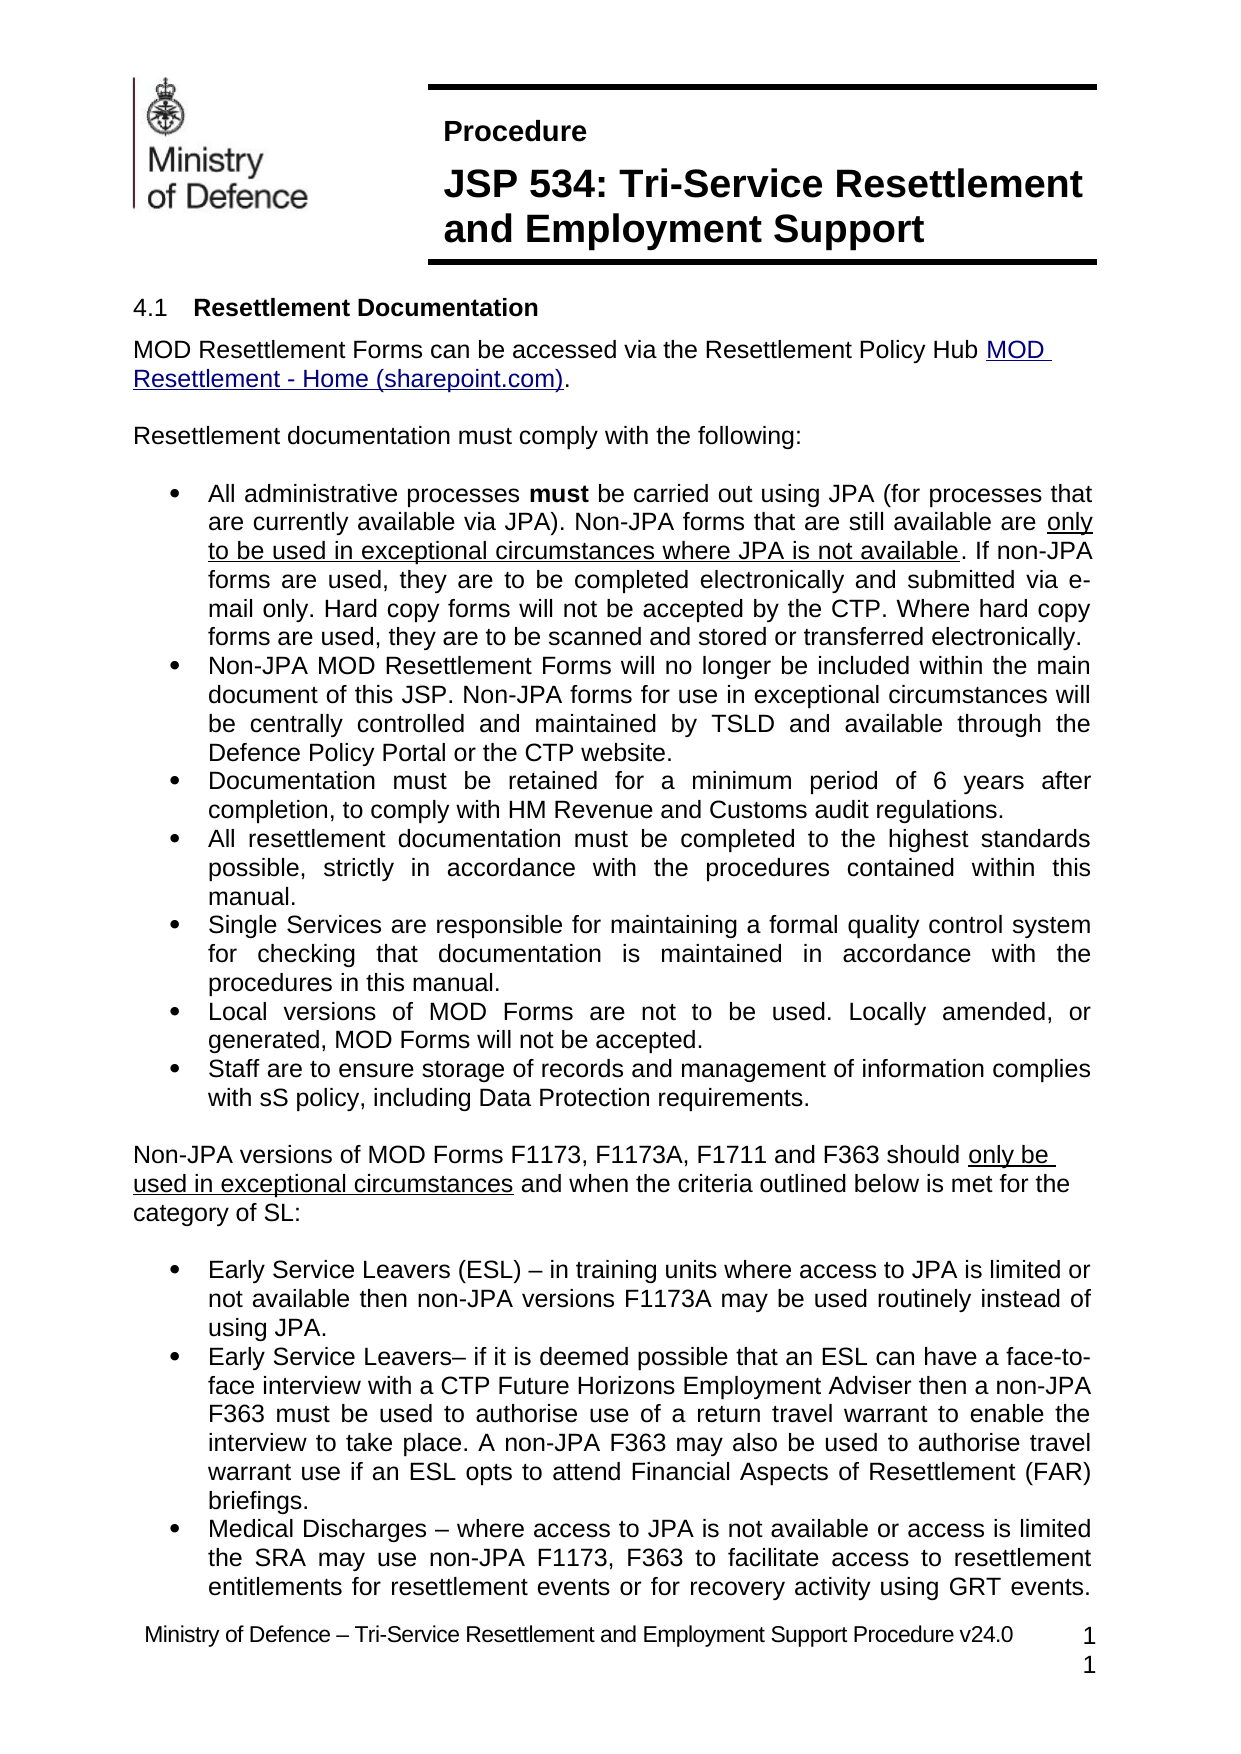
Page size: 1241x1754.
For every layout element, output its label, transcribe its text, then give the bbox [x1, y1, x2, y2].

text Resettlement documentation must comply with the following: [133, 421, 1093, 450]
text MOD Resettlement Forms can be accessed via the Resettlement Policy Hub MOD Resettlement - Home (sharepoint.com). [133, 335, 1093, 392]
list Early Service Leavers– if it is deemed possible that an ESL can have a face-to-face interview with a CTP Future Horizons Employment Adviser then a non-JPA F363 must be used to authorise use of a return travel warrant to enable the interview to take place. A non-JPA F363 may also be used to authorise travel warrant use if an ESL opts to attend Financial Aspects of Resettlement (FAR) briefings. [170, 1342, 1093, 1514]
list Medical Discharges – where access to JPA is not available or access is limited the SRA may use non-JPA F1173, F363 to facilitate access to resettlement entitlements for resettlement events or for recovery activity using GRT events. [170, 1514, 1093, 1601]
list Single Services are responsible for maintaining a formal quality control system for checking that documentation is maintained in accordance with the procedures in this manual. [170, 910, 1093, 997]
subtitle Resettlement Documentation [133, 294, 1093, 322]
list All administrative processes must be carried out using JPA (for processes that are currently available via JPA). Non-JPA forms that are still available are only to be used in exceptional circumstances where JPA is not available. If non-JPA forms are used, they are to be completed electronically and submitted via e-mail only. Hard copy forms will not be accepted by the CTP. Where hard copy forms are used, they are to be scanned and stored or transferred electronically. [170, 478, 1093, 651]
list All resettlement documentation must be completed to the highest standards possible, strictly in accordance with the procedures contained within this manual. [170, 824, 1093, 910]
list Non-JPA MOD Resettlement Forms will no longer be included within the main document of this JSP. Non-JPA forms for use in exceptional circumstances will be centrally controlled and maintained by TSLD and available through the Defence Policy Portal or the CTP website. [170, 651, 1093, 766]
text Non-JPA versions of MOD Forms F1173, F1173A, F1711 and F363 should only be used in exceptional circumstances and when the criteria outlined below is met for the category of SL: [133, 1141, 1093, 1227]
list Documentation must be retained for a minimum period of 6 years after completion, to comply with HM Revenue and Customs audit regulations. [170, 766, 1093, 824]
list Local versions of MOD Forms are not to be used. Locally amended, or generated, MOD Forms will not be accepted. [170, 997, 1093, 1054]
list Early Service Leavers (ESL) – in training units where access to JPA is limited or not available then non-JPA versions F1173A may be used routinely instead of using JPA. [170, 1256, 1093, 1342]
list Staff are to ensure storage of records and management of information complies with sS policy, including Data Protection requirements. [170, 1054, 1093, 1112]
